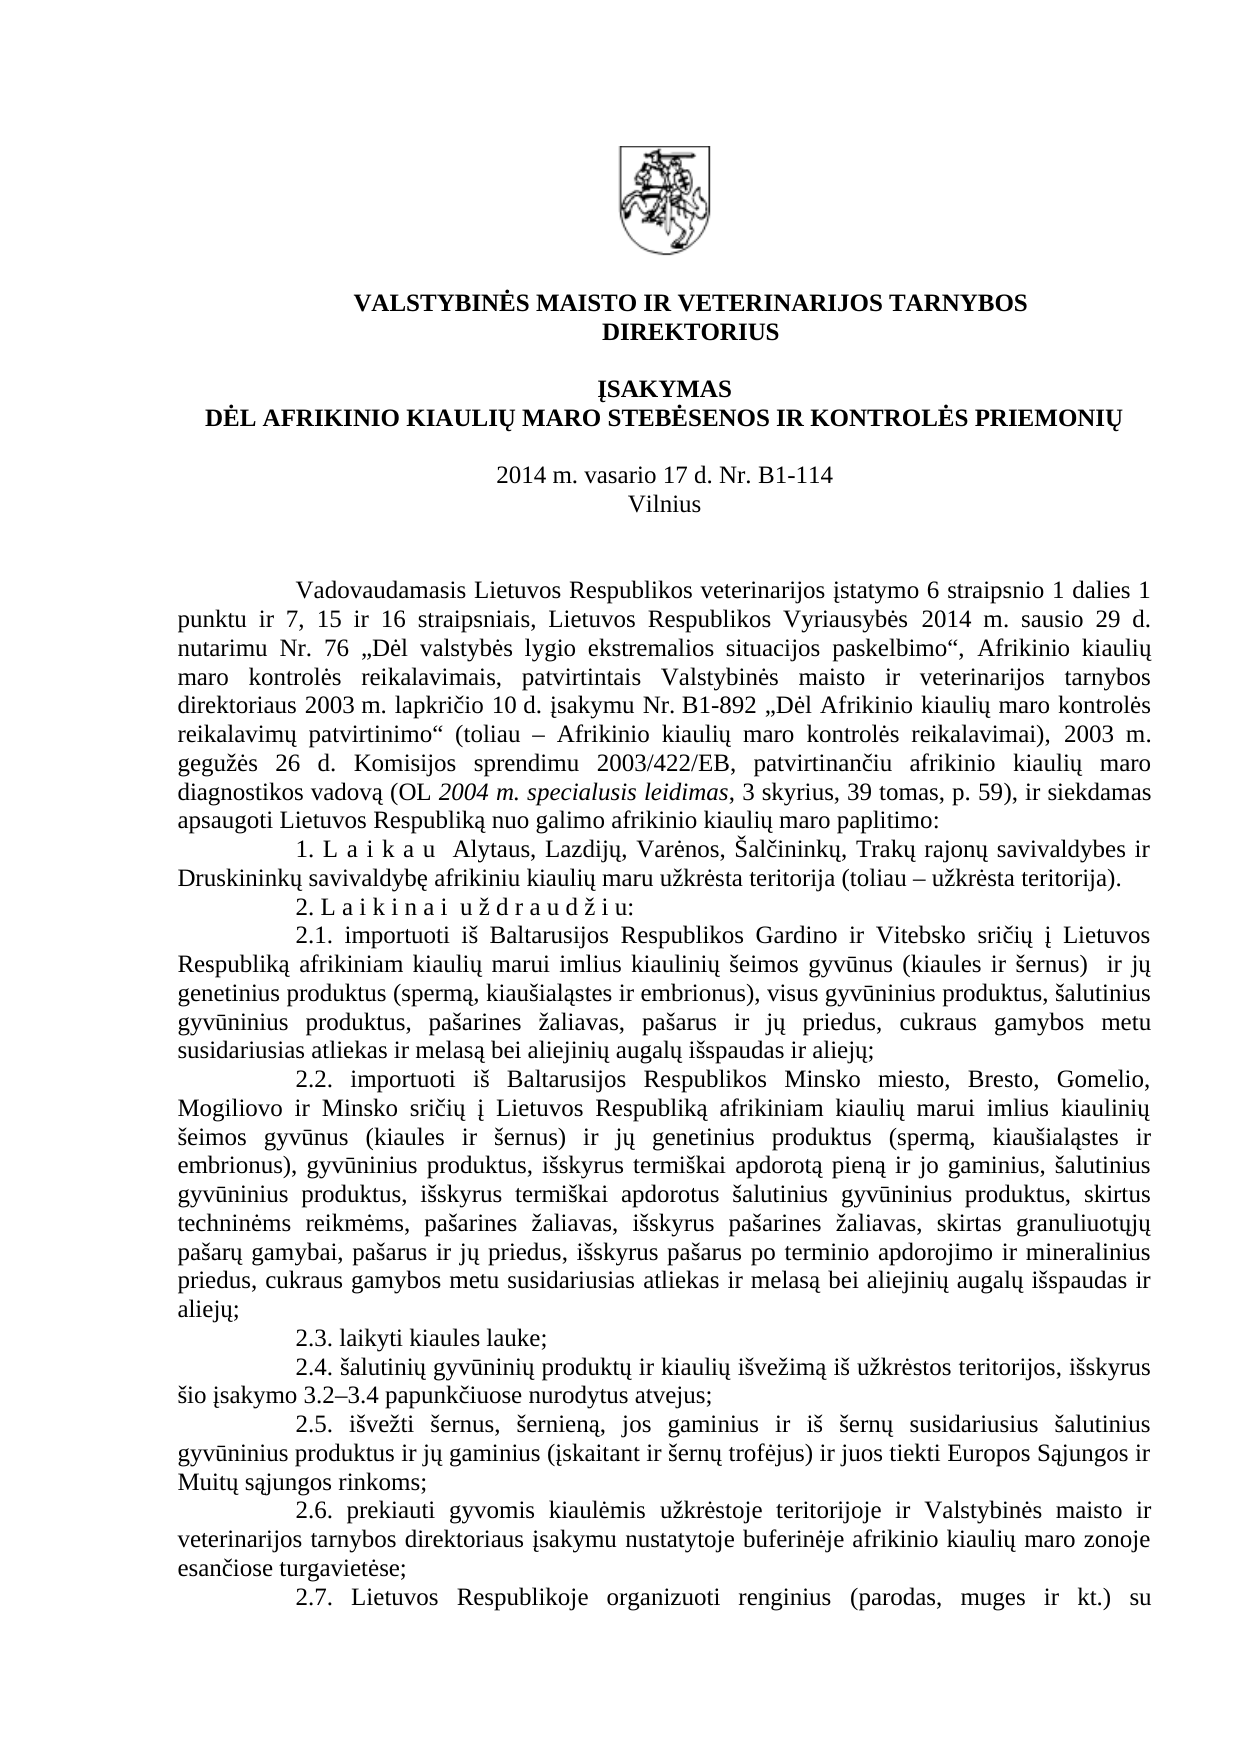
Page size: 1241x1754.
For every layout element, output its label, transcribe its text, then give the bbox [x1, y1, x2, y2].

text 2.5. išvežti šernus, šernieną, jos gaminius ir iš šernų susidariusius šalutinius gyvūninius produktus ir jų gaminius (įskaitant ir šernų trofėjus) ir juos tiekti Europos Sąjungos ir Muitų sąjungos rinkoms; [177, 1409, 1152, 1496]
text 2. L a i k i n a i u ž d r a u d ž i u: [177, 892, 1152, 921]
text 1. L a i k a u Alytaus, Lazdijų, Varėnos, Šalčininkų, Trakų rajonų savivaldybes ir Druskininkų savivaldybę afrikiniu kiaulių maru užkrėsta teritorija (toliau – užkrėsta teritorija). [177, 834, 1152, 892]
text 2.1. importuoti iš Baltarusijos Respublikos Gardino ir Vitebsko sričių į Lietuvos Respubliką afrikiniam kiaulių marui imlius kiaulinių šeimos gyvūnus (kiaules ir šernus) ir jų genetinius produktus (spermą, kiaušialąstes ir embrionus), visus gyvūninius produktus, šalutinius gyvūninius produktus, pašarines žaliavas, pašarus ir jų priedus, cukraus gamybos metu susidariusias atliekas ir melasą bei aliejinių augalų išspaudas ir aliejų; [177, 921, 1152, 1064]
text DIREKTORIUS [177, 317, 1152, 346]
text VALSTYBINĖS MAISTO IR VETERINARIJOS TARNYBOS [177, 288, 1152, 317]
text 2.3. laikyti kiaules lauke; [177, 1323, 1152, 1352]
text Vilnius [177, 489, 1152, 518]
text 2.7. Lietuvos Respublikoje organizuoti renginius (parodas, muges ir kt.) su [177, 1582, 1152, 1611]
text 2.2. importuoti iš Baltarusijos Respublikos Minsko miesto, Bresto, Gomelio, Mogiliovo ir Minsko sričių į Lietuvos Respubliką afrikiniam kiaulių marui imlius kiaulinių šeimos gyvūnus (kiaules ir šernus) ir jų genetinius produktus (spermą, kiaušialąstes ir embrionus), gyvūninius produktus, išskyrus termiškai apdorotą pieną ir jo gaminius, šalutinius gyvūninius produktus, išskyrus termiškai apdorotus šalutinius gyvūninius produktus, skirtus techninėms reikmėms, pašarines žaliavas, išskyrus pašarines žaliavas, skirtas granuliuotųjų pašarų gamybai, pašarus ir jų priedus, išskyrus pašarus po terminio apdorojimo ir mineralinius priedus, cukraus gamybos metu susidariusias atliekas ir melasą bei aliejinių augalų išspaudas ir aliejų; [177, 1064, 1152, 1323]
text Vadovaudamasis Lietuvos Respublikos veterinarijos įstatymo 6 straipsnio 1 dalies 1 punktu ir 7, 15 ir 16 straipsniais, Lietuvos Respublikos Vyriausybės 2014 m. sausio 29 d. nutarimu Nr. 76 „Dėl valstybės lygio ekstremalios situacijos paskelbimo“, Afrikinio kiaulių maro kontrolės reikalavimais, patvirtintais Valstybinės maisto ir veterinarijos tarnybos direktoriaus 2003 m. lapkričio 10 d. įsakymu Nr. B1-892 „Dėl Afrikinio kiaulių maro kontrolės reikalavimų patvirtinimo“ (toliau – Afrikinio kiaulių maro kontrolės reikalavimai), 2003 m. gegužės 26 d. Komisijos sprendimu 2003/422/EB, patvirtinančiu afrikinio kiaulių maro diagnostikos vadovą (OL 2004 m. specialusis leidimas, 3 skyrius, 39 tomas, p. 59), ir siekdamas apsaugoti Lietuvos Respubliką nuo galimo afrikinio kiaulių maro paplitimo: [177, 576, 1152, 834]
text 2.4. šalutinių gyvūninių produktų ir kiaulių išvežimą iš užkrėstos teritorijos, išskyrus šio įsakymo 3.2–3.4 papunkčiuose nurodytus atvejus; [177, 1352, 1152, 1409]
text DĖL AFRIKINIO KIAULIŲ MARO STEBĖSENOS IR KONTROLĖS PRIEMONIŲ [177, 403, 1152, 432]
text 2.6. prekiauti gyvomis kiaulėmis užkrėstoje teritorijoje ir Valstybinės maisto ir veterinarijos tarnybos direktoriaus įsakymu nustatytoje buferinėje afrikinio kiaulių maro zonoje esančiose turgavietėse; [177, 1496, 1152, 1582]
text ĮSAKYMAS [177, 374, 1152, 403]
text 2014 m. vasario 17 d. Nr. B1-114 [177, 461, 1152, 489]
